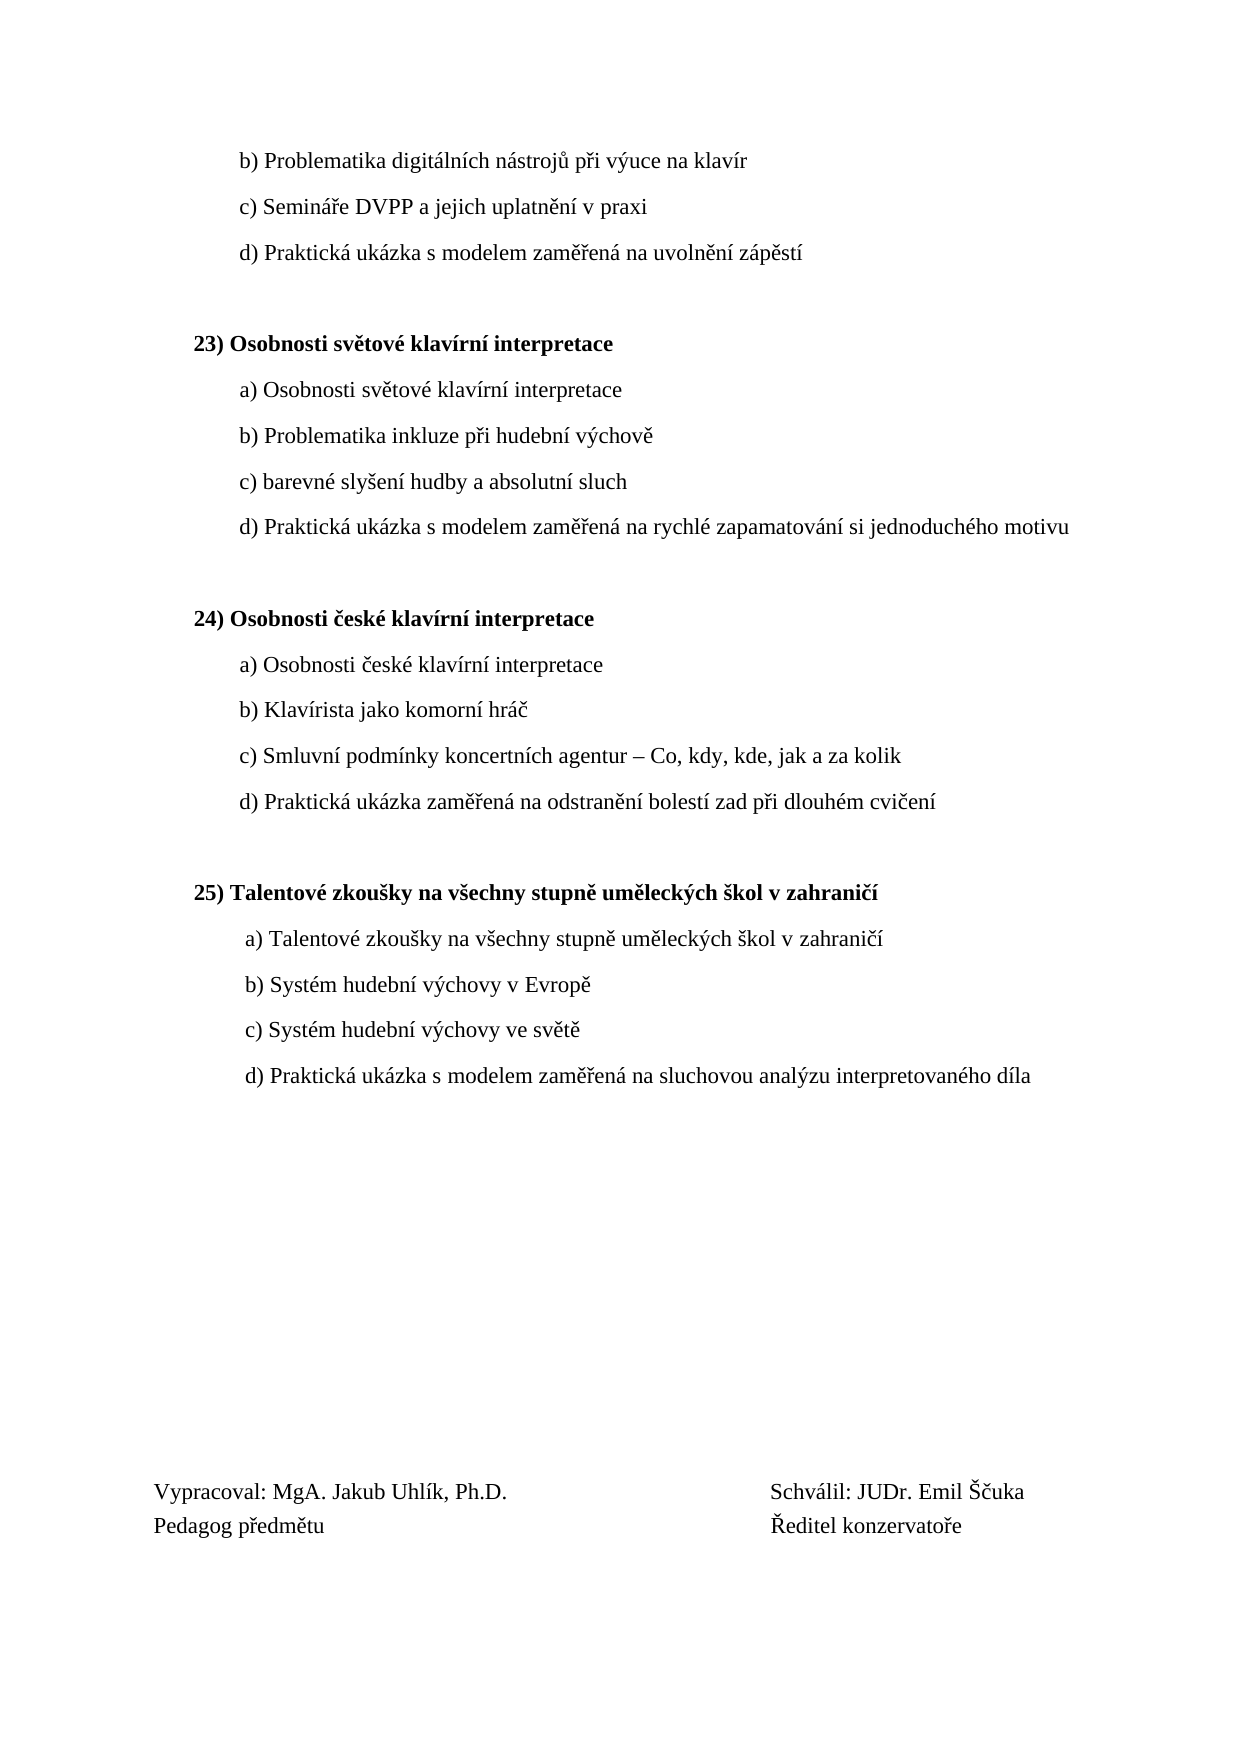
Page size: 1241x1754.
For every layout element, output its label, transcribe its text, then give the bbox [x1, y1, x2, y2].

text Pedagog předmětu Ředitel konzervatoře [148, 1512, 1093, 1538]
text 25) Talentové zkoušky na všechny stupně uměleckých škol v zahraničí [148, 879, 1093, 906]
text 23) Osobnosti světové klavírní interpretace [148, 331, 1093, 357]
text c) barevné slyšení hudby a absolutní sluch [148, 468, 1093, 494]
text c) Systém hudební výchovy ve světě [148, 1016, 1093, 1043]
text d) Praktická ukázka s modelem zaměřená na rychlé zapamatování si jednoduchého motivu [148, 513, 1093, 540]
text Vypracoval: MgA. Jakub Uhlík, Ph.D. Schválil: JUDr. Emil Ščuka [148, 1478, 1093, 1504]
text 24) Osobnosti české klavírní interpretace [148, 605, 1093, 631]
text b) Problematika digitálních nástrojů při výuce na klavír [148, 148, 1093, 174]
text c) Smluvní podmínky koncertních agentur – Co, kdy, kde, jak a za kolik [148, 742, 1093, 768]
text b) Problematika inkluze při hudební výchově [148, 422, 1093, 448]
text a) Talentové zkoušky na všechny stupně uměleckých škol v zahraničí [148, 925, 1093, 951]
text c) Semináře DVPP a jejich uplatnění v praxi [148, 193, 1093, 220]
text d) Praktická ukázka zaměřená na odstranění bolestí zad při dlouhém cvičení [148, 788, 1093, 814]
text b) Klavírista jako komorní hráč [148, 696, 1093, 723]
text a) Osobnosti české klavírní interpretace [148, 651, 1093, 677]
text d) Praktická ukázka s modelem zaměřená na sluchovou analýzu interpretovaného díla [148, 1062, 1093, 1088]
text a) Osobnosti světové klavírní interpretace [148, 376, 1093, 403]
text d) Praktická ukázka s modelem zaměřená na uvolnění zápěstí [148, 239, 1093, 265]
text b) Systém hudební výchovy v Evropě [148, 971, 1093, 997]
